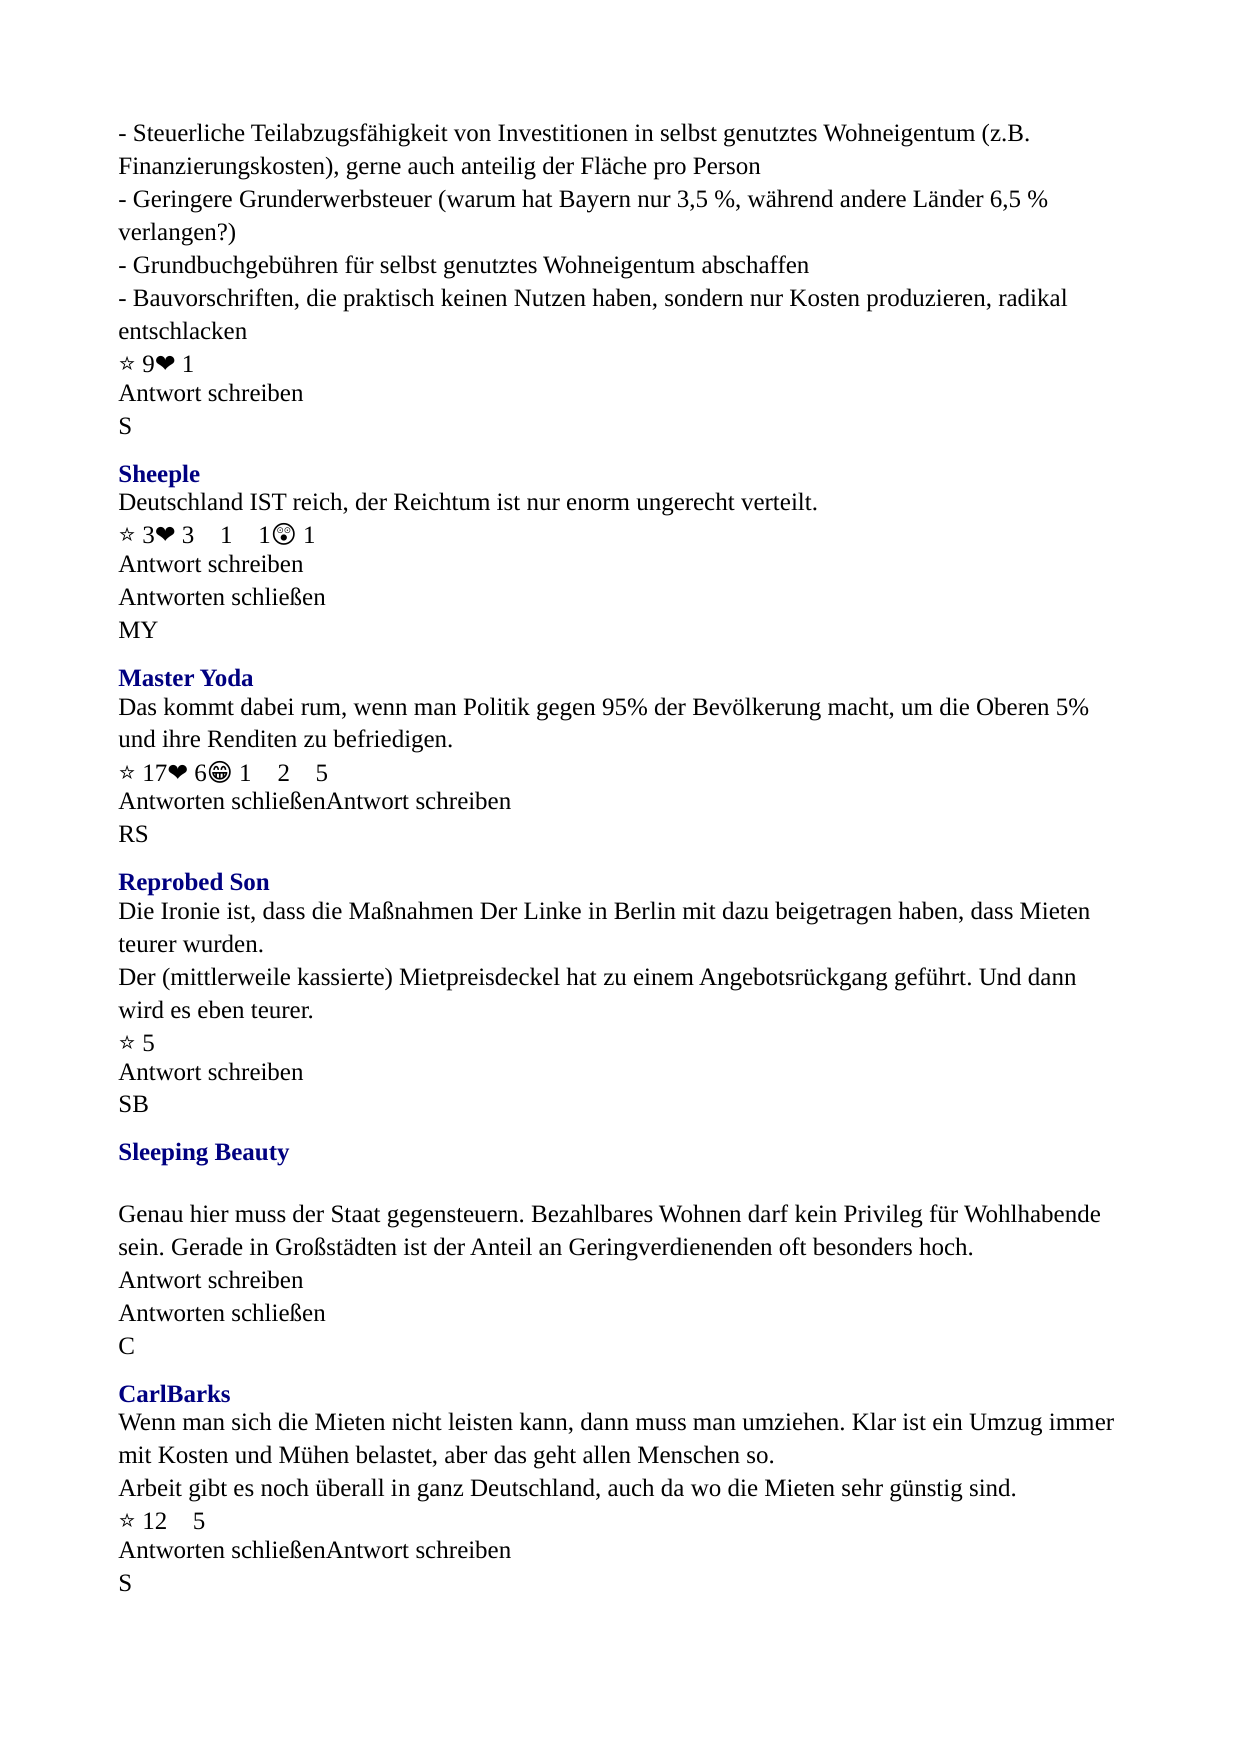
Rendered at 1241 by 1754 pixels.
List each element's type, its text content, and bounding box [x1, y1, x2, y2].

subtitle CarlBarks [118, 1379, 1122, 1407]
text - Geringere Grunderwerbsteuer (warum hat Bayern nur 3,5 %, während andere Länder 6,5 % verlangen?) [118, 184, 1122, 246]
text Antwort schreiben [118, 1265, 1122, 1294]
subtitle Reprobed Son [118, 867, 1122, 896]
text ⭐️ 5 [118, 1028, 1122, 1057]
text Antwort schreiben [118, 549, 1122, 578]
text ⭐️ 17❤️ 6😁 1🙁 2🤨 5 [118, 758, 1122, 786]
text Antworten schließen [118, 1298, 1122, 1327]
text - Bauvorschriften, die praktisch keinen Nutzen haben, sondern nur Kosten produzieren, radikal entschlacken [118, 283, 1122, 345]
text RS [118, 819, 1122, 848]
subtitle Sleeping Beauty [118, 1137, 1122, 1166]
text Antworten schließenAntwort schreiben [118, 1535, 1122, 1564]
text Arbeit gibt es noch überall in ganz Deutschland, auch da wo die Mieten sehr günstig sind. [118, 1473, 1122, 1502]
text Genau hier muss der Staat gegensteuern. Bezahlbares Wohnen darf kein Privileg für Wohlhabende sein. Gerade in Großstädten ist der Anteil an Geringverdienenden oft besonders hoch. [118, 1199, 1122, 1261]
text Das kommt dabei rum, wenn man Politik gegen 95% der Bevölkerung macht, um die Oberen 5% und ihre Renditen zu befriedigen. [118, 692, 1122, 753]
text - Grundbuchgebühren für selbst genutztes Wohneigentum abschaffen [118, 250, 1122, 279]
text ⭐️ 12🤨 5 [118, 1506, 1122, 1535]
text Antwort schreiben [118, 378, 1122, 407]
text Die Ironie ist, dass die Maßnahmen Der Linke in Berlin mit dazu beigetragen haben, dass Mieten teurer wurden. [118, 896, 1122, 957]
text Antworten schließenAntwort schreiben [118, 786, 1122, 815]
text Deutschland IST reich, der Reichtum ist nur enorm ungerecht verteilt. [118, 487, 1122, 516]
text - Steuerliche Teilabzugsfähigkeit von Investitionen in selbst genutztes Wohneigentum (z.B. Finanzierungskosten), gerne auch anteilig der Fläche pro Person [118, 118, 1122, 180]
text ⭐️ 9❤️ 1 [118, 349, 1122, 378]
text Antworten schließen [118, 582, 1122, 611]
text C [118, 1331, 1122, 1360]
text ⭐️ 3❤️ 3🙁 1🤨 1😲 1 [118, 520, 1122, 549]
text MY [118, 615, 1122, 644]
text Wenn man sich die Mieten nicht leisten kann, dann muss man umziehen. Klar ist ein Umzug immer mit Kosten und Mühen belastet, aber das geht allen Menschen so. [118, 1407, 1122, 1469]
subtitle Master Yoda [118, 663, 1122, 692]
subtitle Sheeple [118, 459, 1122, 487]
text S [118, 411, 1122, 440]
text Antwort schreiben [118, 1057, 1122, 1085]
text Der (mittlerweile kassierte) Mietpreisdeckel hat zu einem Angebotsrückgang geführt. Und dann wird es eben teurer. [118, 962, 1122, 1023]
text S [118, 1568, 1122, 1597]
text SB [118, 1089, 1122, 1118]
